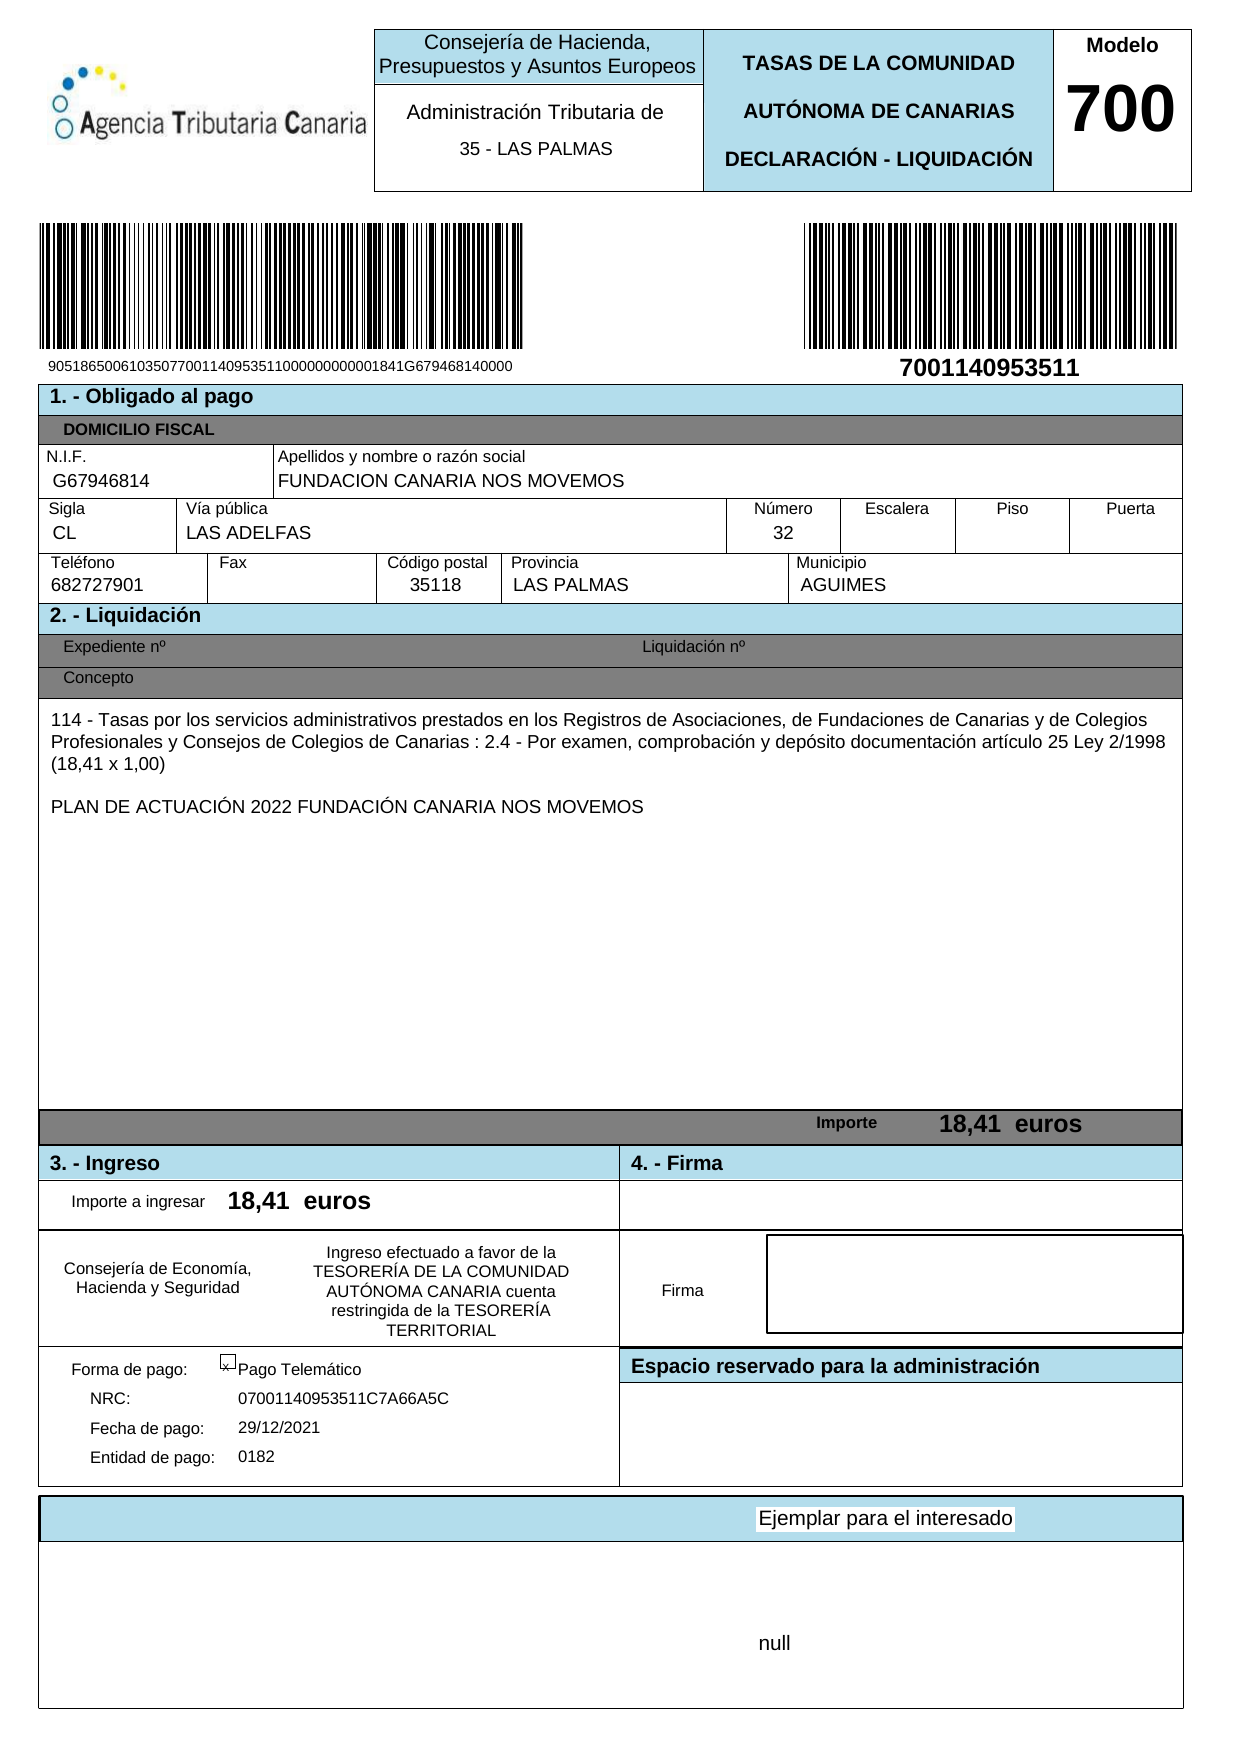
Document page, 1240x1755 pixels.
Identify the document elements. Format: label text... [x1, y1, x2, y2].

table_cell 2. - Liquidación [39, 604, 1182, 634]
table_cell Sigla CL [39, 499, 176, 552]
text null [366, 1631, 1183, 1655]
table_cell Puerta [1070, 499, 1182, 552]
table_cell Número 32 [727, 499, 840, 552]
table_cell Ingreso efectuado a favor de la Consejería de Economía, TESORERÍA DE LA COMUNIDAD Hacienda y Seguridad AUTÓNOMA CANARIA cuenta restringida de la TESORERÍA TERRITORIAL [39, 1231, 619, 1346]
table_cell Vía pública LAS ADELFAS [177, 499, 726, 552]
table_cell N.I.F. G67946814 [39, 445, 273, 498]
table_cell Código postal 35118 [377, 554, 501, 602]
table_cell DOMICILIO FISCAL [39, 416, 1182, 444]
table_cell Fax [208, 554, 376, 602]
table_cell 4. - Firma [620, 1146, 1182, 1179]
table_cell Importe 18,41 euros [40, 1111, 1181, 1144]
table_cell 3. - Ingreso [39, 1146, 619, 1179]
table_cell Firma [620, 1231, 1182, 1346]
table_header Modelo 700 [1054, 30, 1191, 191]
table_cell [620, 1181, 1182, 1228]
table_cell Provincia LAS PALMAS [502, 554, 788, 602]
table_cell Forma de pago: X Pago Telemático NRC: 07001140953511C7A66A5C Fecha de pago: 29/12/2021 Entidad de pago: 0182 [39, 1347, 619, 1486]
table_cell 114 - Tasas por los servicios administrativos prestados en los Registros de Asociaciones, de Fundaciones de Canarias y de Colegios Profesionales y Consejos de Colegios de Canarias : 2.4 - Por examen, comprobación y depósito documentación artículo 25 Ley 2/1998 (18,41 x 1,00) PLAN DE ACTUACIÓN 2022 FUNDACIÓN CANARIA NOS MOVEMOS [39, 699, 1182, 1109]
table_cell Piso [956, 499, 1069, 552]
table_header Consejería de Hacienda, Presupuestos y Asuntos Europeos [375, 30, 703, 83]
table_cell Municipio AGUIMES [789, 554, 1182, 602]
table_cell Escalera [841, 499, 955, 552]
table_cell Administración Tributaria de 35 - LAS PALMAS [375, 85, 703, 102]
table_header TASAS DE LA COMUNIDAD AUTÓNOMA DE CANARIAS DECLARACIÓN - LIQUIDACIÓN [704, 30, 1053, 191]
table_cell Expediente nº Liquidación nº [39, 635, 1182, 667]
table_cell Espacio reservado para la administración [620, 1349, 1182, 1382]
table_cell Concepto [39, 668, 1182, 698]
table_cell Teléfono 682727901 [39, 554, 207, 602]
table_cell Importe a ingresar 18,41 euros [39, 1181, 619, 1228]
table_header 1. - Obligado al pago [39, 385, 1182, 415]
table_cell Apellidos y nombre o razón social FUNDACION CANARIA NOS MOVEMOS [274, 445, 1182, 498]
text 90518650061035077001140953511000000000001841G679468140000 7001140953511 [48, 349, 1202, 377]
table_cell [620, 1383, 1182, 1486]
